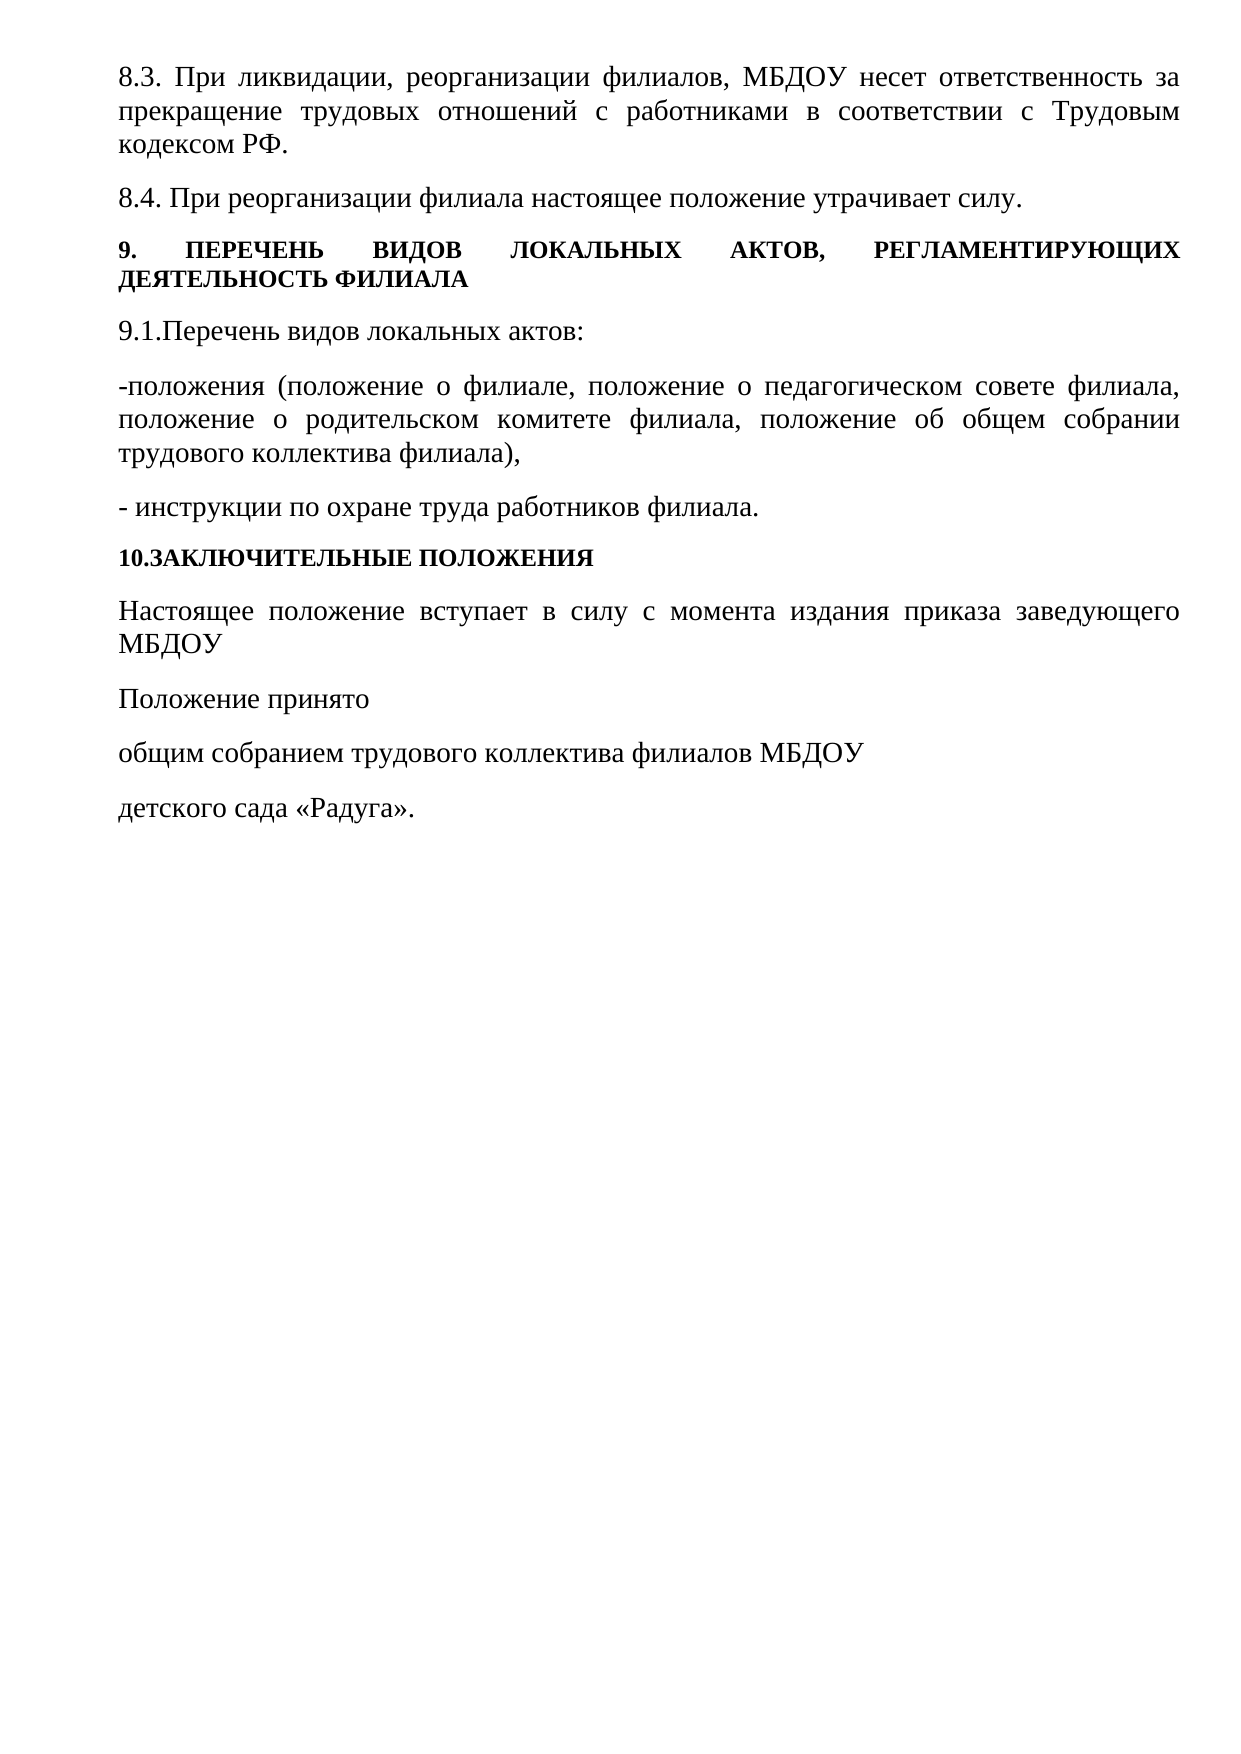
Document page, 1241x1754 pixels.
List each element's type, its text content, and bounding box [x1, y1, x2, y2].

text - инструкции по охране труда работников филиала. [118, 489, 1181, 523]
text 8.3. При ликвидации, реорганизации филиалов, МБДОУ несет ответственность за прекращение трудовых отношений с работниками в соответствии с Трудовым кодексом РФ. [118, 59, 1181, 160]
text 8.4. При реорганизации филиала настоящее положение утрачивает силу. [118, 181, 1181, 214]
text Настоящее положение вступает в силу с момента издания приказа заведующего МБДОУ [118, 593, 1181, 660]
text общим собранием трудового коллектива филиалов МБДОУ [118, 735, 1181, 769]
text детского сада «Радуга». [118, 790, 1181, 823]
text 9.1.Перечень видов локальных актов: [118, 313, 1181, 347]
text 10.ЗАКЛЮЧИТЕЛЬНЫЕ ПОЛОЖЕНИЯ [118, 543, 1181, 572]
text 9. ПЕРЕЧЕНЬ ВИДОВ ЛОКАЛЬНЫХ АКТОВ, РЕГЛАМЕНТИРУЮЩИХ ДЕЯТЕЛЬНОСТЬ ФИЛИАЛА [118, 235, 1181, 292]
text -положения (положение о филиале, положение о педагогическом совете филиала, положение о родительском комитете филиала, положение об общем собрании трудового коллектива филиала), [118, 368, 1181, 468]
text Положение принято [118, 681, 1181, 714]
